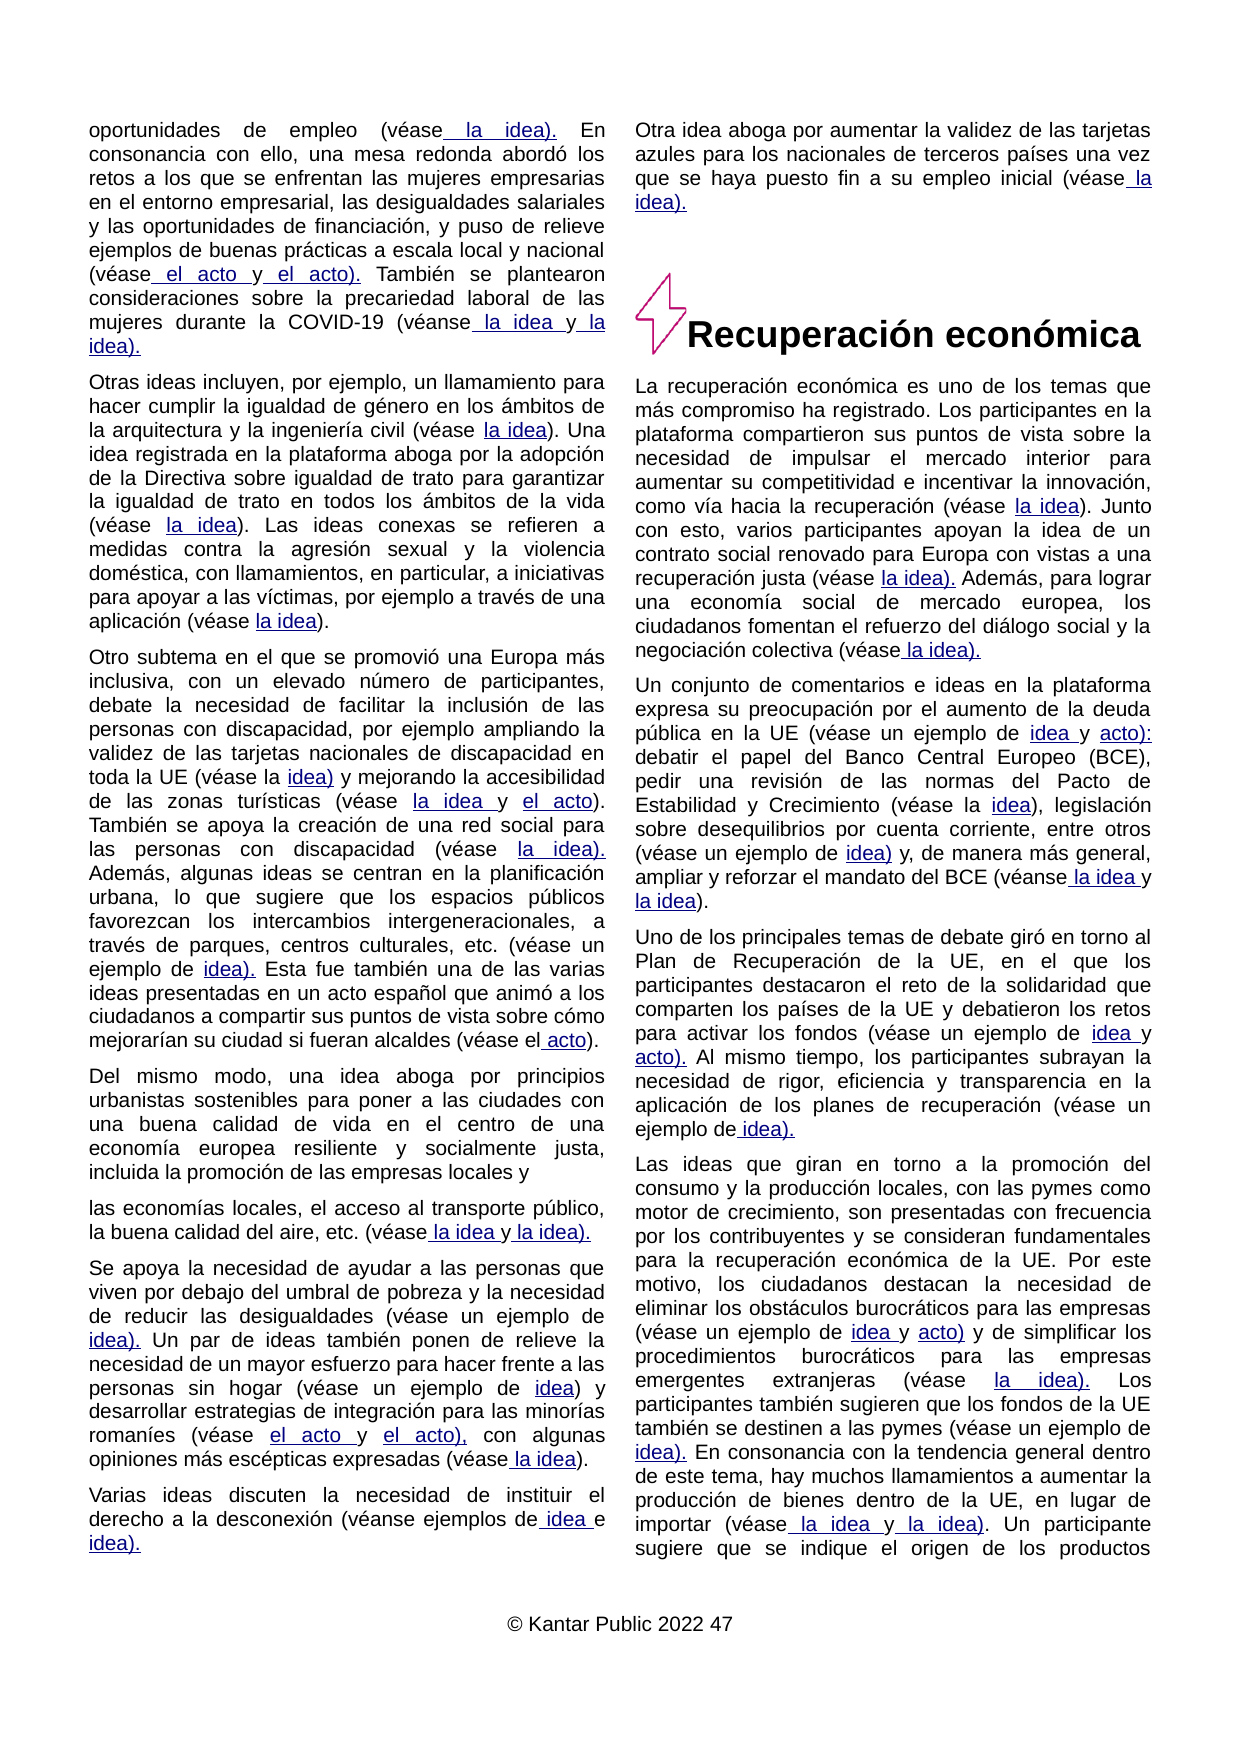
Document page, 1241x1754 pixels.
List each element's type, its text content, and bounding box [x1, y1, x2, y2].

picture [635, 272, 687, 355]
text Otras ideas incluyen, por ejemplo, un llamamiento para hacer cumplir la igualdad de género en los ámbitos de la arquitectura y la ingeniería civil (véase la idea). Una idea registrada en la plataforma aboga por la adopción de la Directiva sobre igualdad de trato para garantizar la igualdad de trato en todos los ámbitos de la vida (véase la idea). Las ideas conexas se refieren a medidas contra la agresión sexual y la violencia doméstica, con llamamientos, en particular, a iniciativas para apoyar a las víctimas, por ejemplo a través de una aplicación (véase la idea). [88, 369, 605, 633]
text Otra idea aboga por aumentar la validez de las tarjetas azules para los nacionales de terceros países una vez que se haya puesto fin a su empleo inicial (véase la idea). [635, 118, 1152, 214]
text Un conjunto de comentarios e ideas en la plataforma expresa su preocupación por el aumento de la deuda pública en la UE (véase un ejemplo de idea y acto): debatir el papel del Banco Central Europeo (BCE), pedir una revisión de las normas del Pacto de Estabilidad y Crecimiento (véase la idea), legislación sobre desequilibrios por cuenta corriente, entre otros (véase un ejemplo de idea) y, de manera más general, ampliar y reforzar el mandato del BCE (véanse la idea y la idea). [635, 673, 1152, 913]
text Del mismo modo, una idea aboga por principios urbanistas sostenibles para poner a las ciudades con una buena calidad de vida en el centro de una economía europea resiliente y socialmente justa, incluida la promoción de las empresas locales y [88, 1064, 605, 1184]
text Otro subtema en el que se promovió una Europa más inclusiva, con un elevado número de participantes, debate la necesidad de facilitar la inclusión de las personas con discapacidad, por ejemplo ampliando la validez de las tarjetas nacionales de discapacidad en toda la UE (véase la idea) y mejorando la accesibilidad de las zonas turísticas (véase la idea y el acto). También se apoya la creación de una red social para las personas con discapacidad (véase la idea). Además, algunas ideas se centran en la planificación urbana, lo que sugiere que los espacios públicos favorezcan los intercambios intergeneracionales, a través de parques, centros culturales, etc. (véase un ejemplo de idea). Esta fue también una de las varias ideas presentadas en un acto español que animó a los ciudadanos a compartir sus puntos de vista sobre cómo mejorarían su ciudad si fueran alcaldes (véase el acto). [88, 645, 605, 1052]
text Las ideas que giran en torno a la promoción del consumo y la producción locales, con las pymes como motor de crecimiento, son presentadas con frecuencia por los contribuyentes y se consideran fundamentales para la recuperación económica de la UE. Por este motivo, los ciudadanos destacan la necesidad de eliminar los obstáculos burocráticos para las empresas (véase un ejemplo de idea y acto) y de simplificar los procedimientos burocráticos para las empresas emergentes extranjeras (véase la idea). Los participantes también sugieren que los fondos de la UE también se destinen a las pymes (véase un ejemplo de idea). En consonancia con la tendencia general dentro de este tema, hay muchos llamamientos a aumentar la producción de bienes dentro de la UE, en lugar de importar (véase la idea y la idea). Un participante sugiere que se indique el origen de los productos [635, 1152, 1152, 1559]
subtitle Recuperación económica [635, 312, 1152, 356]
text Uno de los principales temas de debate giró en torno al Plan de Recuperación de la UE, en el que los participantes destacaron el reto de la solidaridad que comparten los países de la UE y debatieron los retos para activar los fondos (véase un ejemplo de idea y acto). Al mismo tiempo, los participantes subrayan la necesidad de rigor, eficiencia y transparencia en la aplicación de los planes de recuperación (véase un ejemplo de idea). [635, 925, 1152, 1140]
text La recuperación económica es uno de los temas que más compromiso ha registrado. Los participantes en la plataforma compartieron sus puntos de vista sobre la necesidad de impulsar el mercado interior para aumentar su competitividad e incentivar la innovación, como vía hacia la recuperación (véase la idea). Junto con esto, varios participantes apoyan la idea de un contrato social renovado para Europa con vistas a una recuperación justa (véase la idea). Además, para lograr una economía social de mercado europea, los ciudadanos fomentan el refuerzo del diálogo social y la negociación colectiva (véase la idea). [635, 374, 1152, 661]
text Se apoya la necesidad de ayudar a las personas que viven por debajo del umbral de pobreza y la necesidad de reducir las desigualdades (véase un ejemplo de idea). Un par de ideas también ponen de relieve la necesidad de un mayor esfuerzo para hacer frente a las personas sin hogar (véase un ejemplo de idea) y desarrollar estrategias de integración para las minorías romaníes (véase el acto y el acto), con algunas opiniones más escépticas expresadas (véase la idea). [88, 1256, 605, 1471]
text oportunidades de empleo (véase la idea). En consonancia con ello, una mesa redonda abordó los retos a los que se enfrentan las mujeres empresarias en el entorno empresarial, las desigualdades salariales y las oportunidades de financiación, y puso de relieve ejemplos de buenas prácticas a escala local y nacional (véase el acto y el acto). También se plantearon consideraciones sobre la precariedad laboral de las mujeres durante la COVID-19 (véanse la idea y la idea). [88, 118, 605, 358]
text Varias ideas discuten la necesidad de instituir el derecho a la desconexión (véanse ejemplos de idea e idea). [88, 1483, 605, 1555]
text las economías locales, el acceso al transporte público, la buena calidad del aire, etc. (véase la idea y la idea). [88, 1196, 605, 1244]
